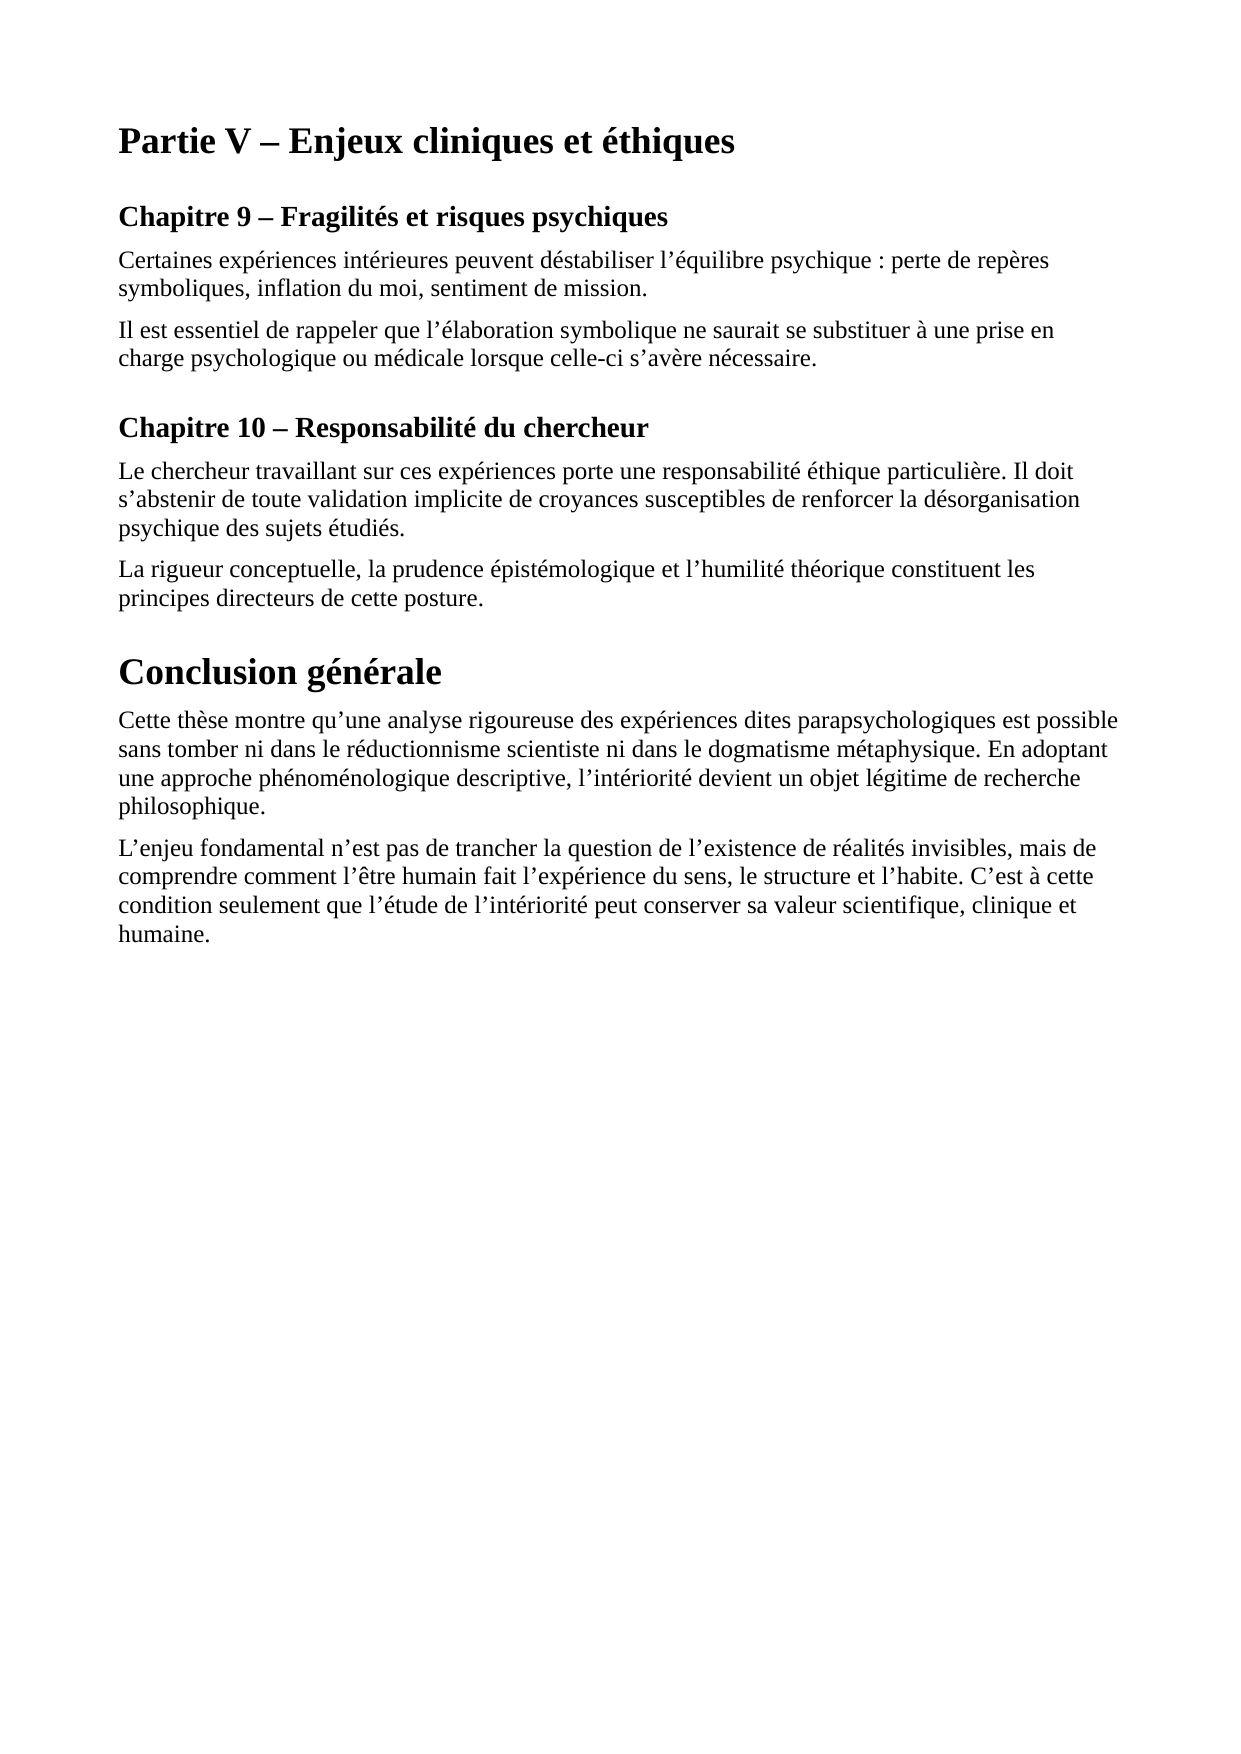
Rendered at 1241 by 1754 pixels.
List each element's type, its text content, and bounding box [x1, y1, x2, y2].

subtitle Chapitre 9 – Fragilités et risques psychiques [118, 199, 1122, 232]
text Le chercheur travaillant sur ces expériences porte une responsabilité éthique particulière. Il doit s’abstenir de toute validation implicite de croyances susceptibles de renforcer la désorganisation psychique des sujets étudiés. [118, 456, 1122, 542]
text La rigueur conceptuelle, la prudence épistémologique et l’humilité théorique constituent les principes directeurs de cette posture. [118, 554, 1122, 612]
text Cette thèse montre qu’une analyse rigoureuse des expériences dites parapsychologiques est possible sans tomber ni dans le réductionnisme scientiste ni dans le dogmatisme métaphysique. En adoptant une approche phénoménologique descriptive, l’intériorité devient un objet légitime de recherche philosophique. [118, 705, 1122, 820]
subtitle Partie V – Enjeux cliniques et éthiques [118, 118, 1122, 161]
subtitle Conclusion générale [118, 649, 1122, 693]
text Certaines expériences intérieures peuvent déstabiliser l’équilibre psychique : perte de repères symboliques, inflation du moi, sentiment de mission. [118, 245, 1122, 302]
subtitle Chapitre 10 – Responsabilité du chercheur [118, 410, 1122, 443]
text Il est essentiel de rappeler que l’élaboration symbolique ne saurait se substituer à une prise en charge psychologique ou médicale lorsque celle-ci s’avère nécessaire. [118, 315, 1122, 372]
text L’enjeu fondamental n’est pas de trancher la question de l’existence de réalités invisibles, mais de comprendre comment l’être humain fait l’expérience du sens, le structure et l’habite. C’est à cette condition seulement que l’étude de l’intériorité peut conserver sa valeur scientifique, clinique et humaine. [118, 833, 1122, 948]
